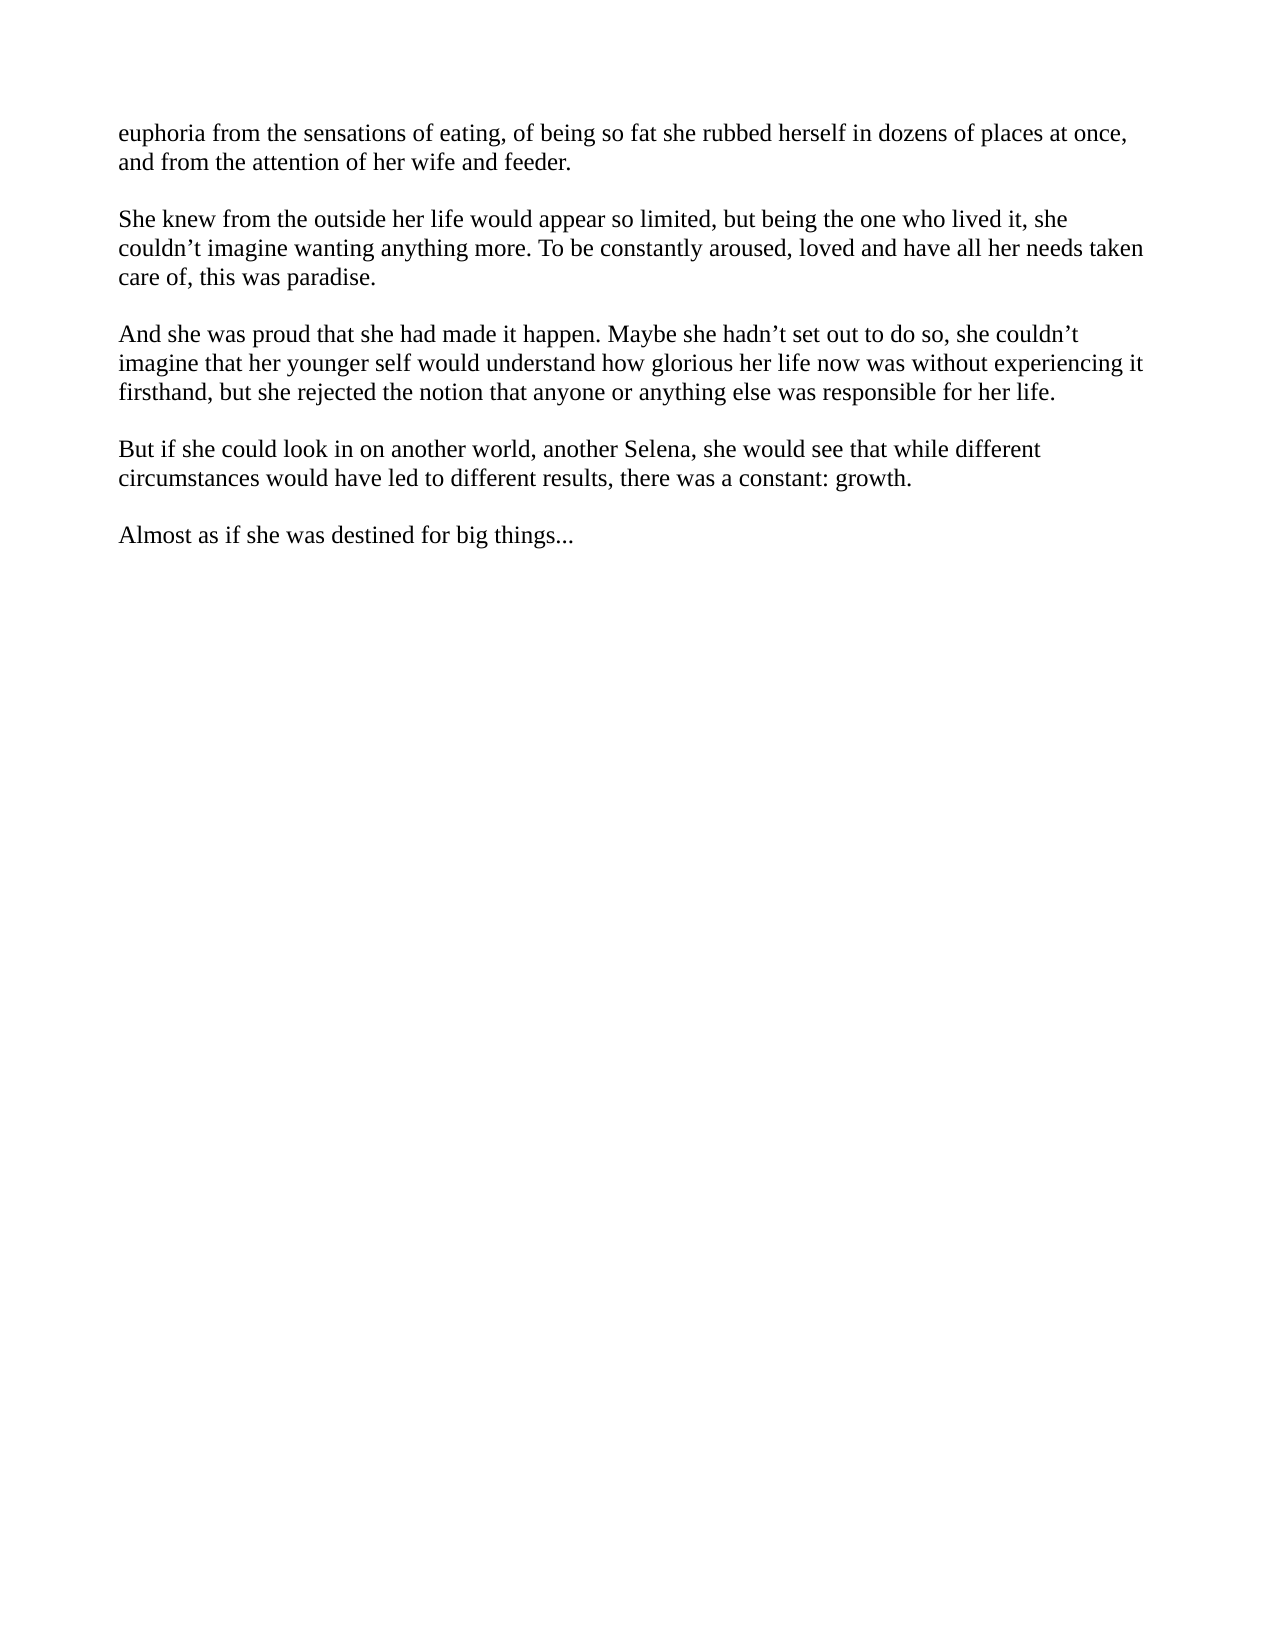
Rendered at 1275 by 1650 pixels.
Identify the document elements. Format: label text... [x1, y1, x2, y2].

text euphoria from the sensations of eating, of being so fat she rubbed herself in dozens of places at once, and from the attention of her wife and feeder. [118, 118, 1157, 176]
text But if she could look in on another world, another Selena, she would see that while different circumstances would have led to different results, there was a constant: growth. [118, 434, 1157, 492]
text Almost as if she was destined for big things... [118, 521, 1157, 549]
text And she was proud that she had made it happen. Maybe she hadn’t set out to do so, she couldn’t imagine that her younger self would understand how glorious her life now was without experiencing it firsthand, but she rejected the notion that anyone or anything else was responsible for her life. [118, 319, 1157, 406]
text She knew from the outside her life would appear so limited, but being the one who lived it, she couldn’t imagine wanting anything more. To be constantly aroused, loved and have all her needs taken care of, this was paradise. [118, 204, 1157, 291]
